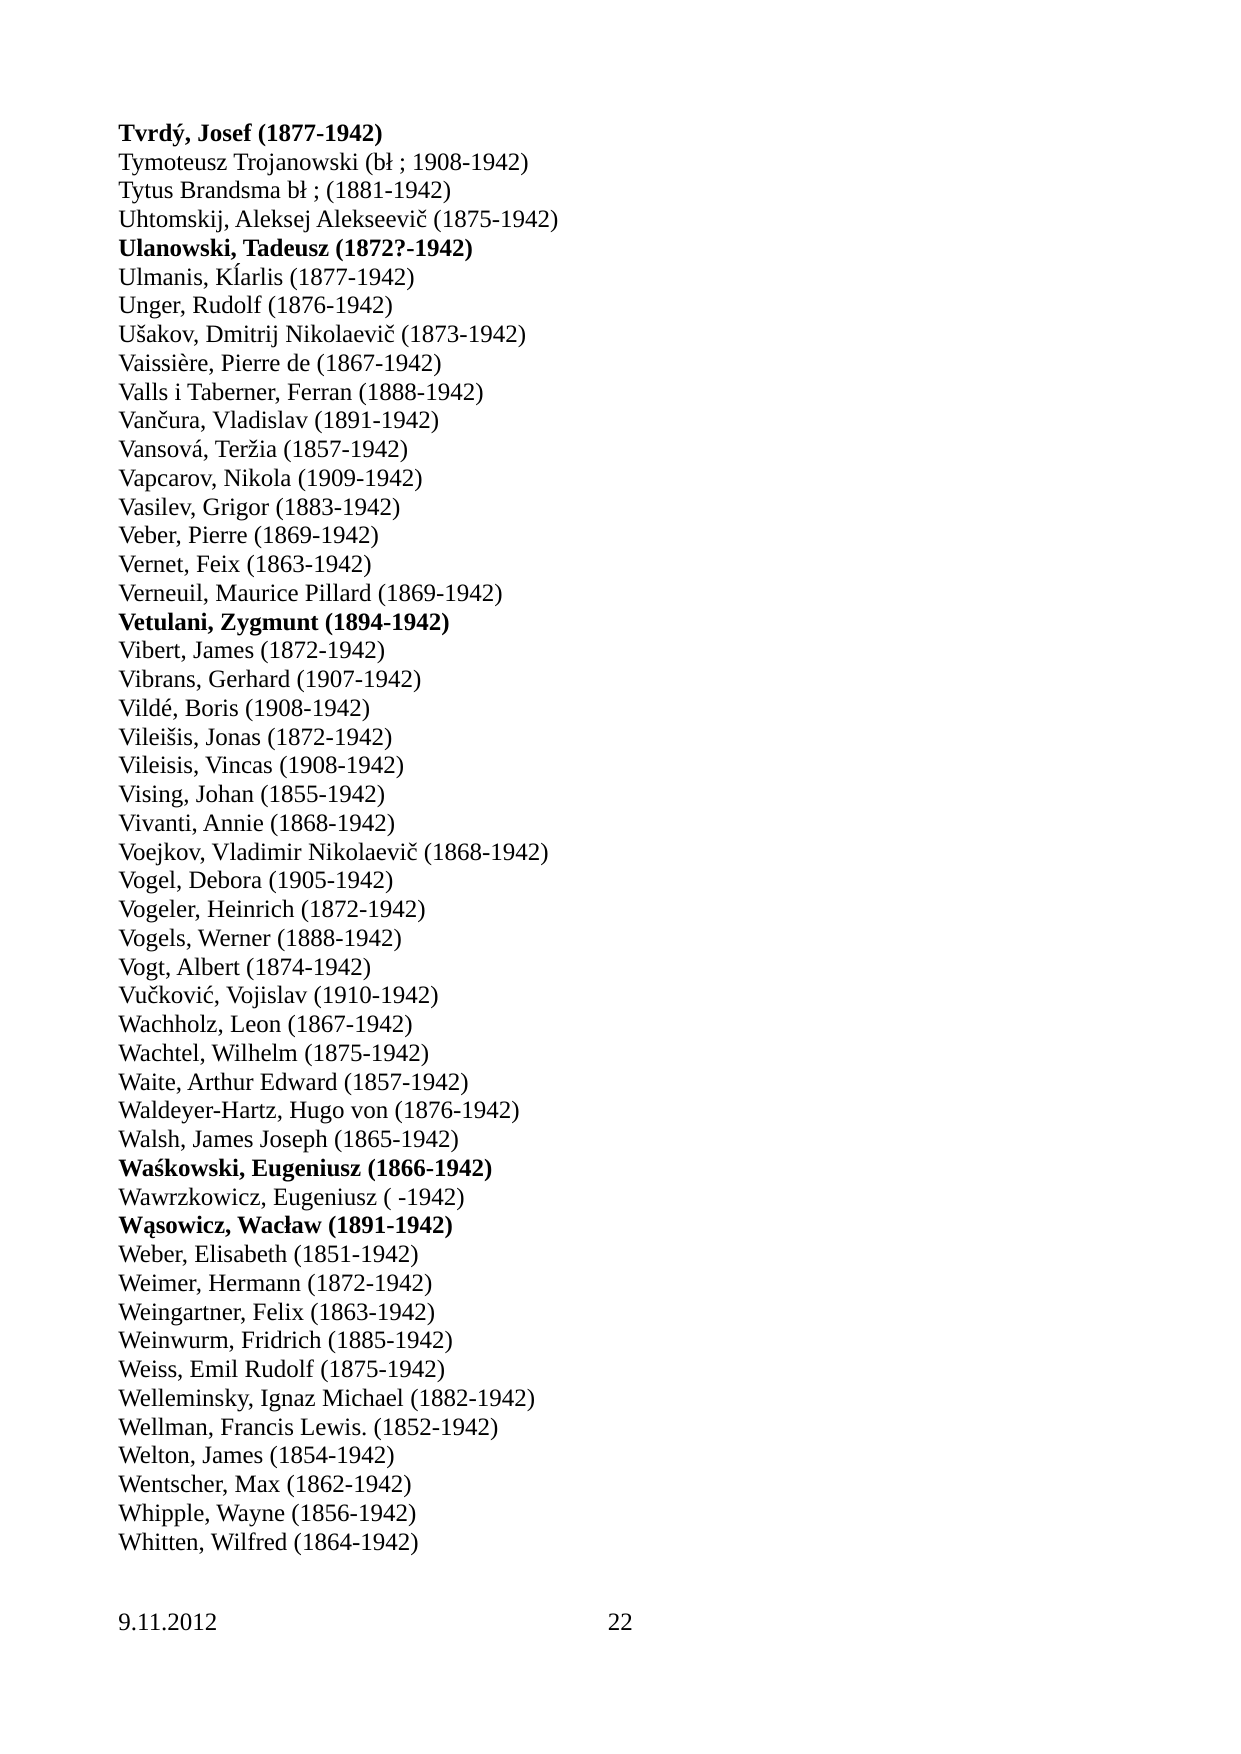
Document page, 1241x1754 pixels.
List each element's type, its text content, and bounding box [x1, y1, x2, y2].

text Wellman, Francis Lewis. (1852-1942) [118, 1412, 1122, 1441]
text Ulmanis, Kĺarlis (1877-1942) [118, 262, 1122, 291]
text Wachtel, Wilhelm (1875-1942) [118, 1038, 1122, 1067]
text Welleminsky, Ignaz Michael (1882-1942) [118, 1383, 1122, 1412]
text Vildé, Boris (1908-1942) [118, 693, 1122, 722]
text Wąsowicz, Wacław (1891-1942) [118, 1211, 1122, 1239]
text Walsh, James Joseph (1865-1942) [118, 1124, 1122, 1153]
text Welton, James (1854-1942) [118, 1441, 1122, 1469]
text Veber, Pierre (1869-1942) [118, 521, 1122, 549]
text Tymoteusz Trojanowski (bł ; 1908-1942) [118, 147, 1122, 176]
text Vaissière, Pierre de (1867-1942) [118, 348, 1122, 377]
text Weber, Elisabeth (1851-1942) [118, 1239, 1122, 1268]
text Vileišis, Jonas (1872-1942) [118, 722, 1122, 751]
text Vetulani, Zygmunt (1894-1942) [118, 607, 1122, 636]
text Wachholz, Leon (1867-1942) [118, 1009, 1122, 1038]
text Waite, Arthur Edward (1857-1942) [118, 1067, 1122, 1096]
text Ušakov, Dmitrij Nikolaevič (1873-1942) [118, 319, 1122, 348]
text Vibert, James (1872-1942) [118, 636, 1122, 664]
text Tvrdý, Josef (1877-1942) [118, 118, 1122, 147]
text Vasilev, Grigor (1883-1942) [118, 492, 1122, 521]
text Vučković, Vojislav (1910-1942) [118, 981, 1122, 1009]
text Vančura, Vladislav (1891-1942) [118, 406, 1122, 434]
text Waldeyer-Hartz, Hugo von (1876-1942) [118, 1096, 1122, 1124]
text Vogt, Albert (1874-1942) [118, 952, 1122, 981]
text Ulanowski, Tadeusz (1872?-1942) [118, 233, 1122, 262]
text Vogel, Debora (1905-1942) [118, 866, 1122, 894]
text Vernet, Feix (1863-1942) [118, 549, 1122, 578]
text Tytus Brandsma bł ; (1881-1942) [118, 176, 1122, 204]
text Vibrans, Gerhard (1907-1942) [118, 664, 1122, 693]
text Weingartner, Felix (1863-1942) [118, 1297, 1122, 1326]
text Valls i Taberner, Ferran (1888-1942) [118, 377, 1122, 406]
text Whipple, Wayne (1856-1942) [118, 1498, 1122, 1527]
text Waśkowski, Eugeniusz (1866-1942) [118, 1153, 1122, 1182]
text Voejkov, Vladimir Nikolaevič (1868-1942) [118, 837, 1122, 866]
text Vileisis, Vincas (1908-1942) [118, 751, 1122, 779]
text Verneuil, Maurice Pillard (1869-1942) [118, 578, 1122, 607]
text Weinwurm, Fridrich (1885-1942) [118, 1326, 1122, 1354]
text Unger, Rudolf (1876-1942) [118, 291, 1122, 319]
text Weiss, Emil Rudolf (1875-1942) [118, 1354, 1122, 1383]
text Vogels, Werner (1888-1942) [118, 923, 1122, 952]
text Vansová, Teržia (1857-1942) [118, 434, 1122, 463]
text Uhtomskij, Aleksej Alekseevič (1875-1942) [118, 204, 1122, 233]
text Vogeler, Heinrich (1872-1942) [118, 894, 1122, 923]
text Vising, Johan (1855-1942) [118, 779, 1122, 808]
text Wawrzkowicz, Eugeniusz ( -1942) [118, 1182, 1122, 1211]
text Wentscher, Max (1862-1942) [118, 1469, 1122, 1498]
text Vapcarov, Nikola (1909-1942) [118, 463, 1122, 492]
text Vivanti, Annie (1868-1942) [118, 808, 1122, 837]
text Whitten, Wilfred (1864-1942) [118, 1527, 1122, 1556]
text Weimer, Hermann (1872-1942) [118, 1268, 1122, 1297]
